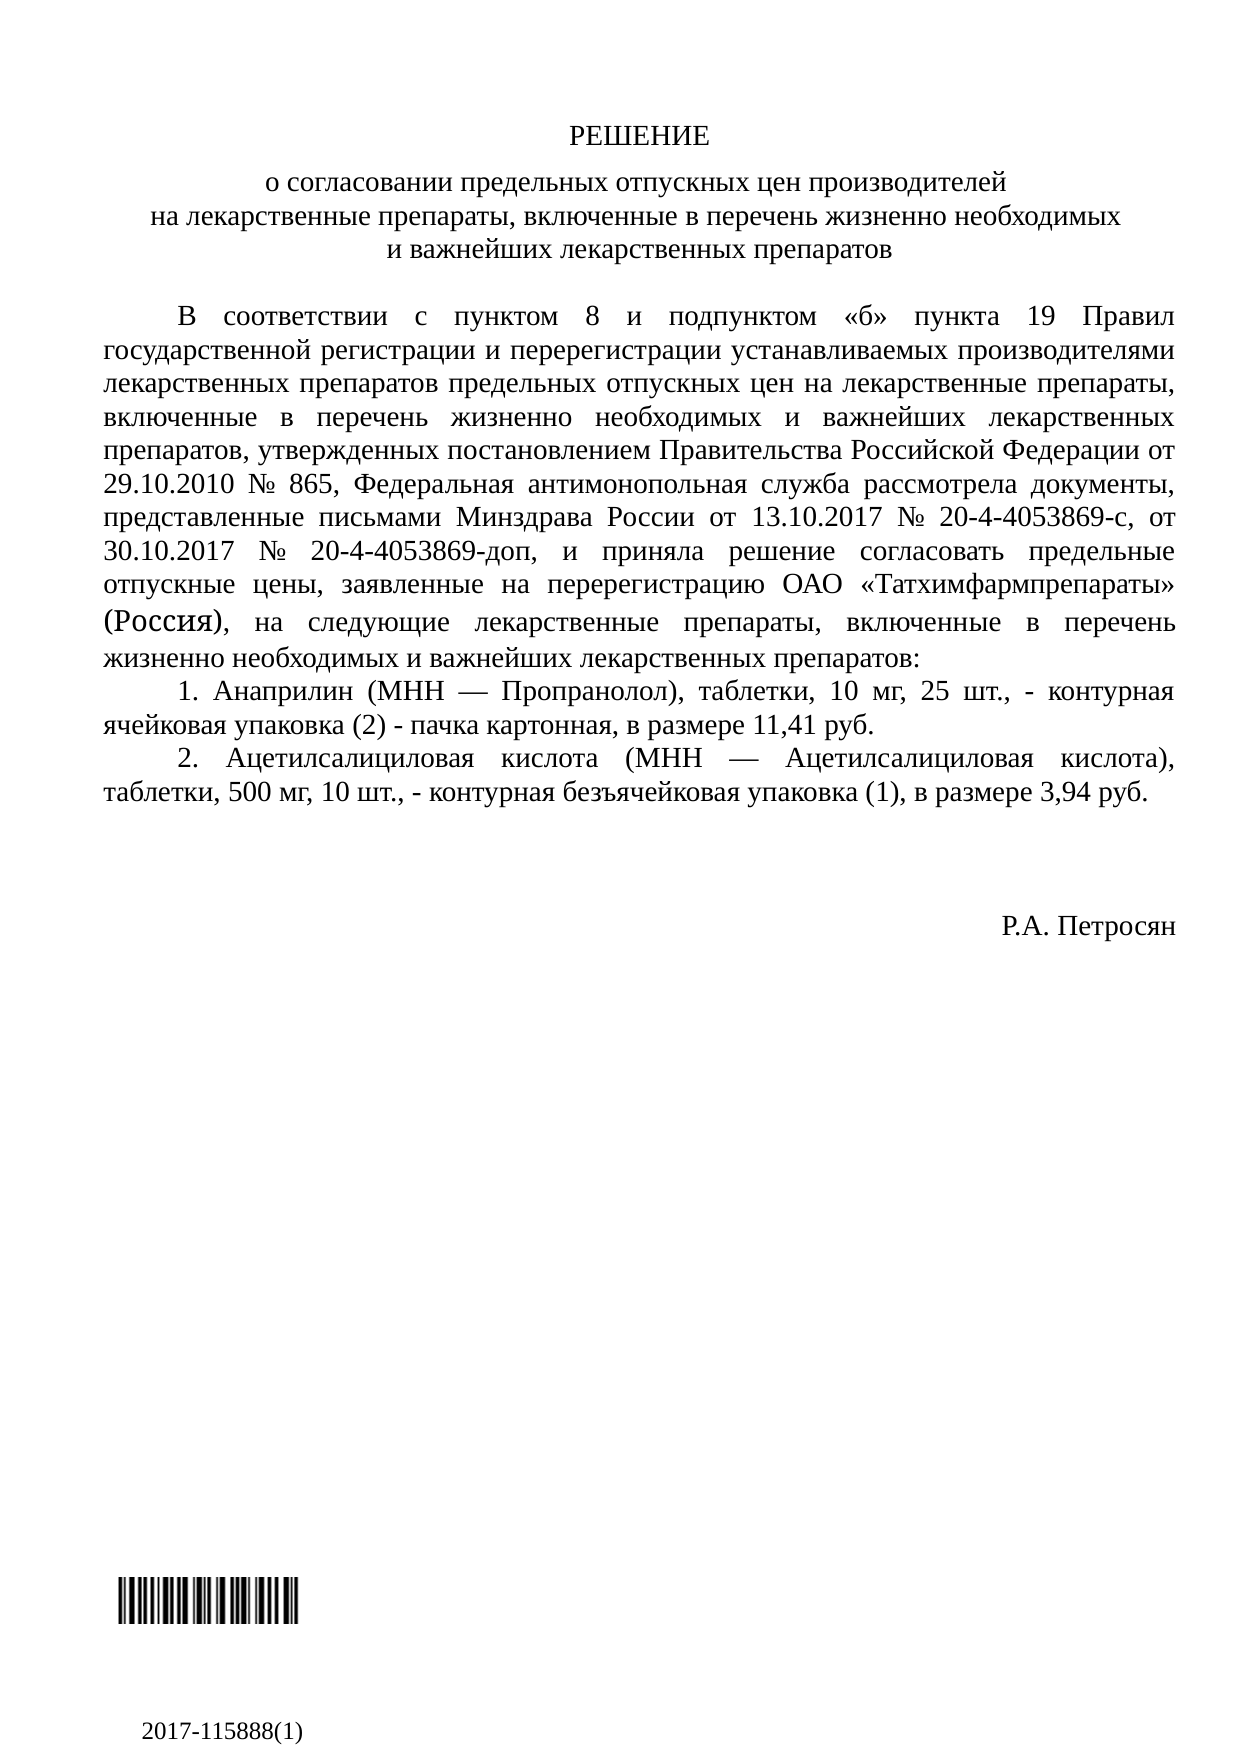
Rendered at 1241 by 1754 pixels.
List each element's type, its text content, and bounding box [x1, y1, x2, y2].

picture [103, 1577, 316, 1624]
text и важнейших лекарственных препаратов [103, 231, 1176, 265]
text о согласовании предельных отпускных цен производителей [103, 164, 1176, 198]
text 2. Ацетилсалициловая кислота (МНН — Ацетилсалициловая кислота), таблетки, 500 мг, 10 шт., - контурная безъячейковая упаковка (1), в размере 3,94 руб. [103, 741, 1176, 808]
text В соответствии с пунктом 8 и подпунктом «б» пункта 19 Правил государственной регистрации и перерегистрации устанавливаемых производителями лекарственных препаратов предельных отпускных цен на лекарственные препараты, включенные в перечень жизненно необходимых и важнейших лекарственных препаратов, утвержденных постановлением Правительства Российской Федерации от 29.10.2010 № 865, Федеральная антимонопольная служба рассмотрела документы, представленные письмами Минздрава России от 13.10.2017 № 20-4-4053869-с, от 30.10.2017 № 20-4-4053869-доп, и приняла решение согласовать предельные отпускные цены, заявленные на перерегистрацию ОАО «Татхимфармпрепараты» (Россия), на следующие лекарственные препараты, включенные в перечень жизненно необходимых и важнейших лекарственных препаратов: [103, 298, 1176, 673]
text 1. Анаприлин (МНН — Пропранолол), таблетки, 10 мг, 25 шт., - контурная ячейковая упаковка (2) - пачка картонная, в размере 11,41 руб. [103, 673, 1176, 741]
text на лекарственные препараты, включенные в перечень жизненно необходимых [103, 198, 1176, 231]
